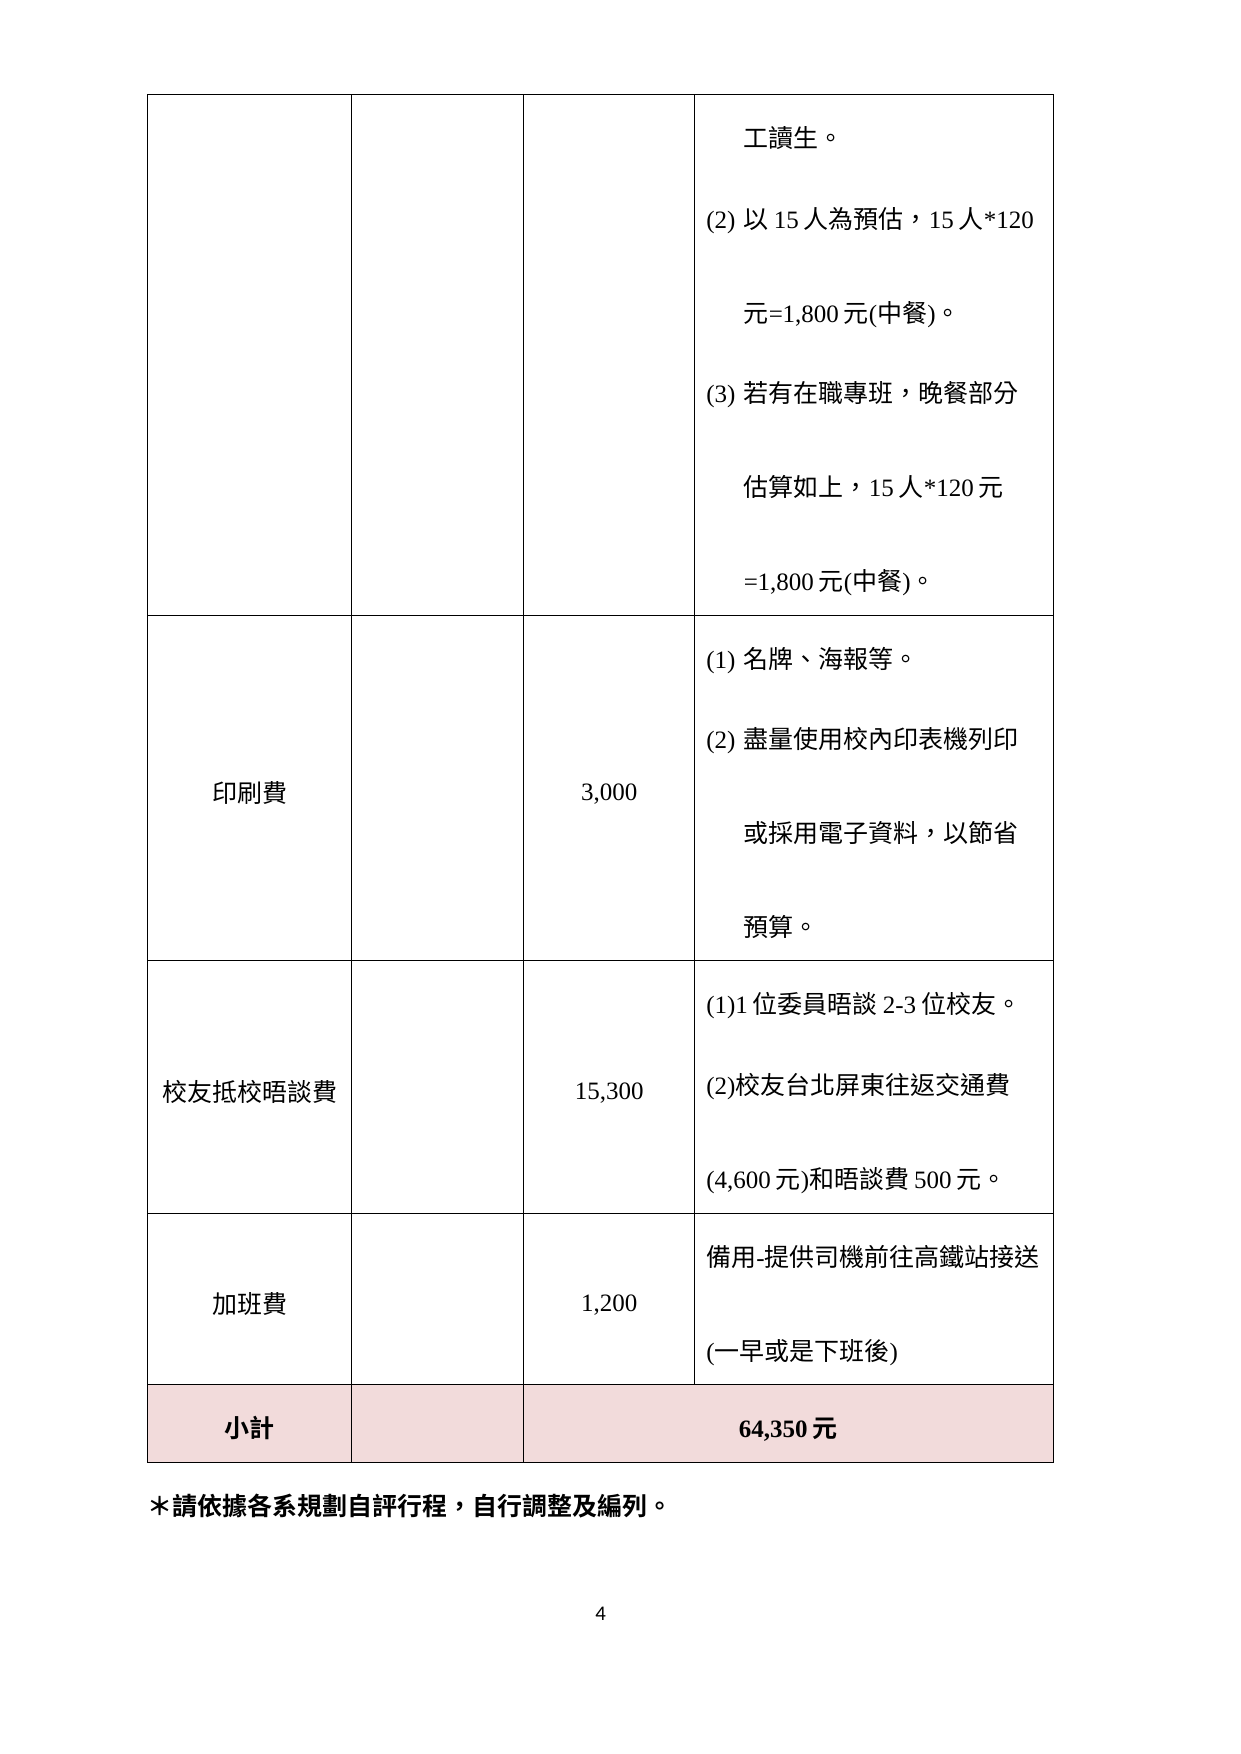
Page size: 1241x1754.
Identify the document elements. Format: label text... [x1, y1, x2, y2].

table_cell [352, 961, 523, 1213]
table_cell 15,300 [524, 961, 694, 1213]
table_cell 1,200 [524, 1214, 694, 1384]
table_cell [352, 1214, 523, 1384]
table_cell (1)1位委員晤談2-3位校友。 (2)校友台北屏東往返交通費(4,600元)和晤談費500元。 [695, 961, 1053, 1213]
table_cell 小計 [148, 1385, 351, 1462]
table_cell 3,000 [524, 616, 694, 960]
table_cell [148, 95, 351, 614]
table_cell 名牌、海報等。 盡量使用校內印表機列印或採用電子資料，以節省預算。 [695, 616, 1053, 960]
table_cell 系所主任、老師和系辦及工讀生。 以15人為預估，15人*120元=1,800元(中餐)。 若有在職專班，晚餐部分估算如上，15人*120元=1,800元(中餐)。 [695, 95, 1053, 614]
table_cell [352, 616, 523, 960]
table_cell [352, 1385, 523, 1462]
table_cell 加班費 [148, 1214, 351, 1384]
table_cell 印刷費 [148, 616, 351, 960]
text ＊請依據各系規劃自評行程，自行調整及編列。 [148, 1463, 1053, 1526]
table_cell [352, 95, 523, 614]
table_cell 備用-提供司機前往高鐵站接送(一早或是下班後) [695, 1214, 1053, 1384]
table_cell [524, 95, 694, 614]
table_cell 64,350元 [524, 1385, 1053, 1462]
table_cell 校友抵校晤談費 [148, 961, 351, 1213]
